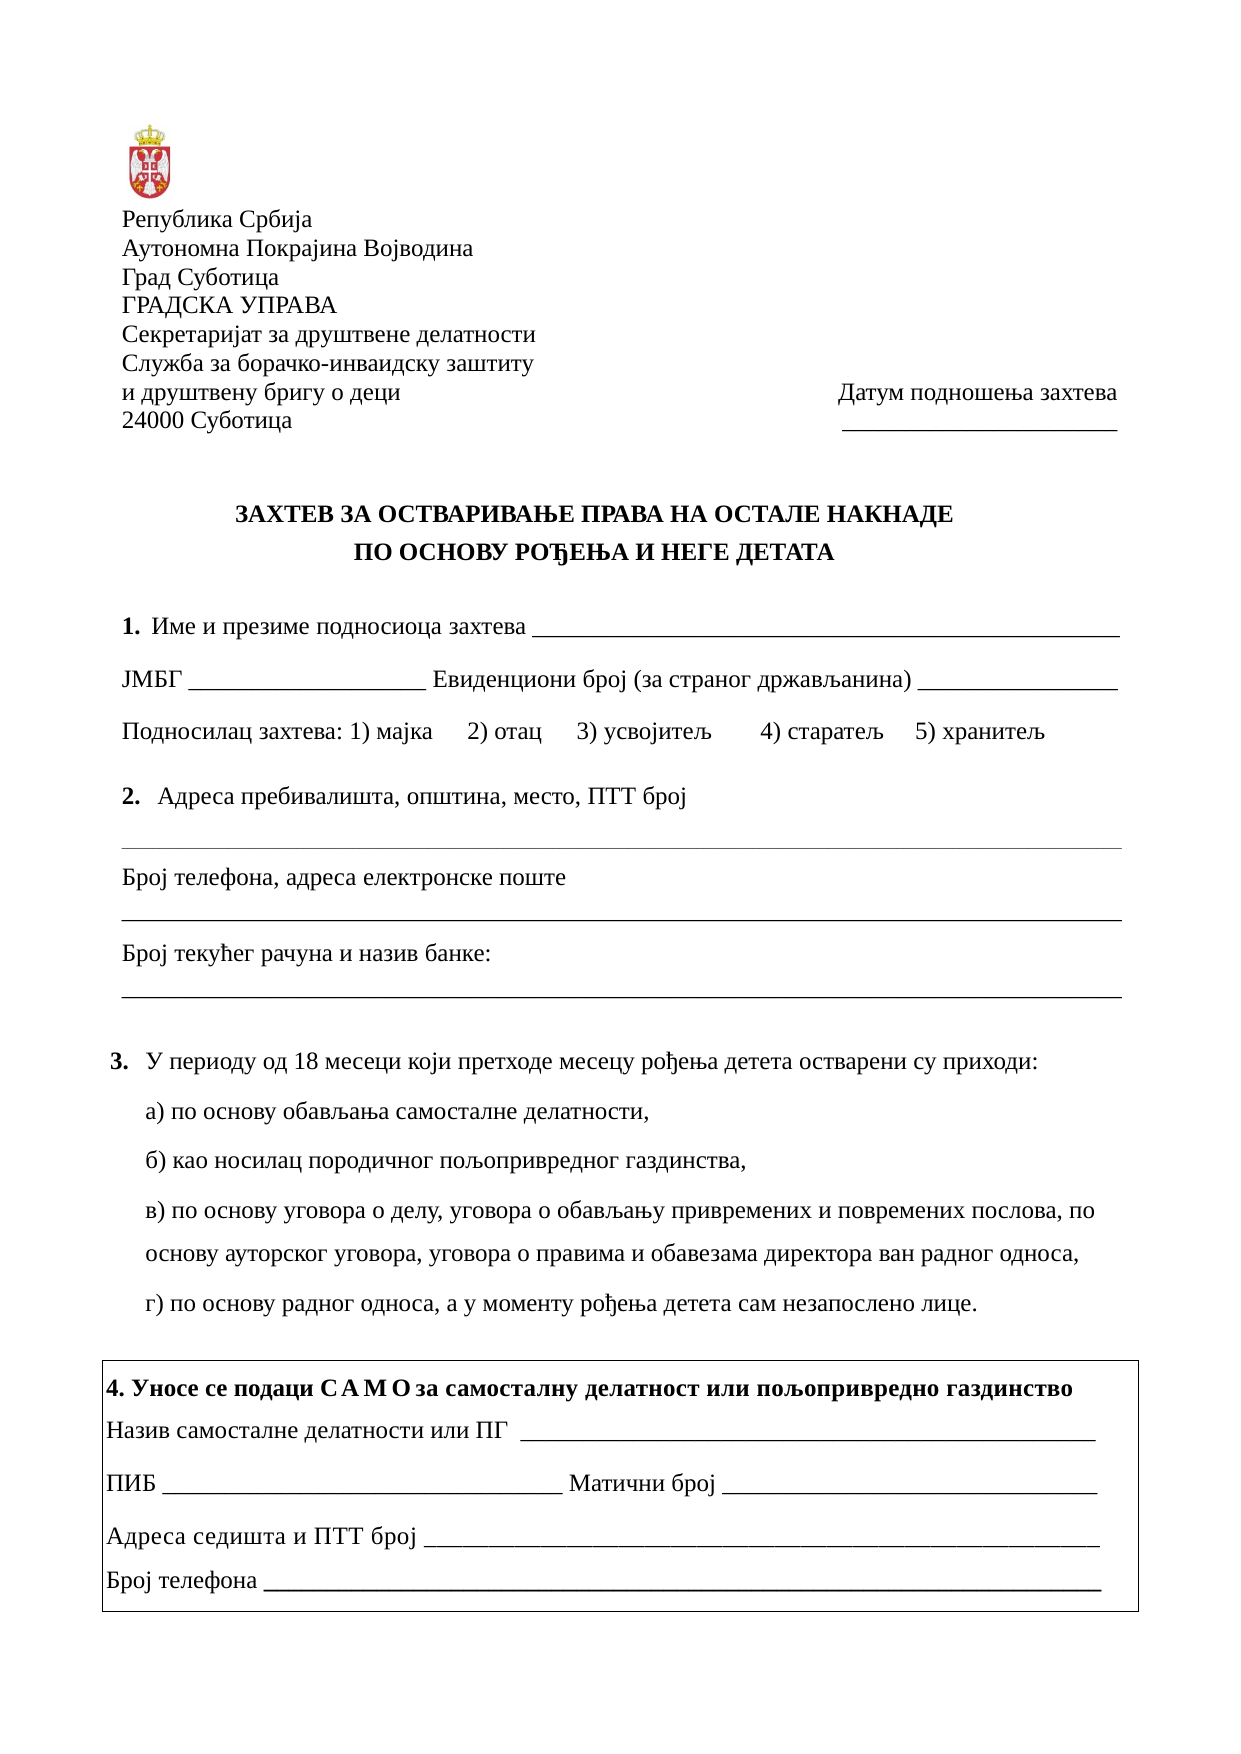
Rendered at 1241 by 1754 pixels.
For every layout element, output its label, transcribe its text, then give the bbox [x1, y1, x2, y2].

text ________________________________________________________________________________ [122, 972, 1122, 997]
text Служба за борачко-инваидску заштиту [122, 348, 1122, 377]
text Број текућег рачуна и назив банке: [122, 938, 1122, 967]
text ________________________________________________________________________________ [122, 895, 1122, 920]
table_header 4. Уносе се подаци САМОза самосталну делатност или пољопривредно газдинство Назив самосталне делатности или ПГ ______________________________________________ ПИБ ________________________________ Матични број ______________________________ Адреса седишта и ПТТ број ____________________________________________________ Број телефона ___________________________________________________________________ [103, 1361, 1138, 1611]
list б) као носилац породичног пољопривредног газдинства, [145, 1146, 1122, 1174]
picture [126, 124, 173, 200]
text Град Суботица [122, 262, 1122, 291]
list в) по основу уговора о делу, уговора о обављању привремених и повремених послова, по основу ауторског уговора, уговора о правима и обавезама директора ван радног односа, [145, 1195, 1122, 1267]
text Аутономна Покрајина Војводина [122, 233, 1122, 262]
text Подносилац захтева: 1) мајка 2) отац 3) усвојитељ 4) старатељ 5) хранитељ [122, 716, 1122, 745]
list ________________________________________________________________________________________________________________________________________________________________ [122, 836, 1122, 850]
text 24000 Суботица ______________________ [122, 406, 1122, 434]
list Име и презиме подносиоца захтева _______________________________________________ [122, 611, 1122, 640]
subtitle ЗАХТЕВ ЗА ОСТВАРИВАЊЕ ПРАВА НА ОСТАЛЕ НАКНАДЕ [144, 499, 1044, 528]
list г) по основу радног односа, а у моменту рођења детета сам незапослено лице. [145, 1288, 1122, 1317]
list У периоду од 18 месеци који претходе месецу рођења детета остварени су приходи: [110, 1046, 1122, 1075]
text и друштвену бригу о деци Датум подношења захтева [122, 377, 1122, 406]
text ЈМБГ ___________________ Евиденциони број (за страног држављанина) ________________ [122, 664, 1122, 693]
text Секретаријат за друштвене делатности [122, 319, 1122, 348]
text Број телефона, адреса електронске поште [122, 862, 1122, 891]
text Република Србија [122, 204, 1122, 233]
subtitle ПО ОСНОВУ РОЂЕЊА И НЕГЕ ДЕТАТА [144, 537, 1044, 566]
list Адреса пребивалишта, општина, место, ПТТ број [122, 781, 1122, 810]
text ГРАДСКА УПРАВА [122, 291, 1122, 319]
list а) по основу обављања самосталне делатности, [145, 1096, 1122, 1124]
